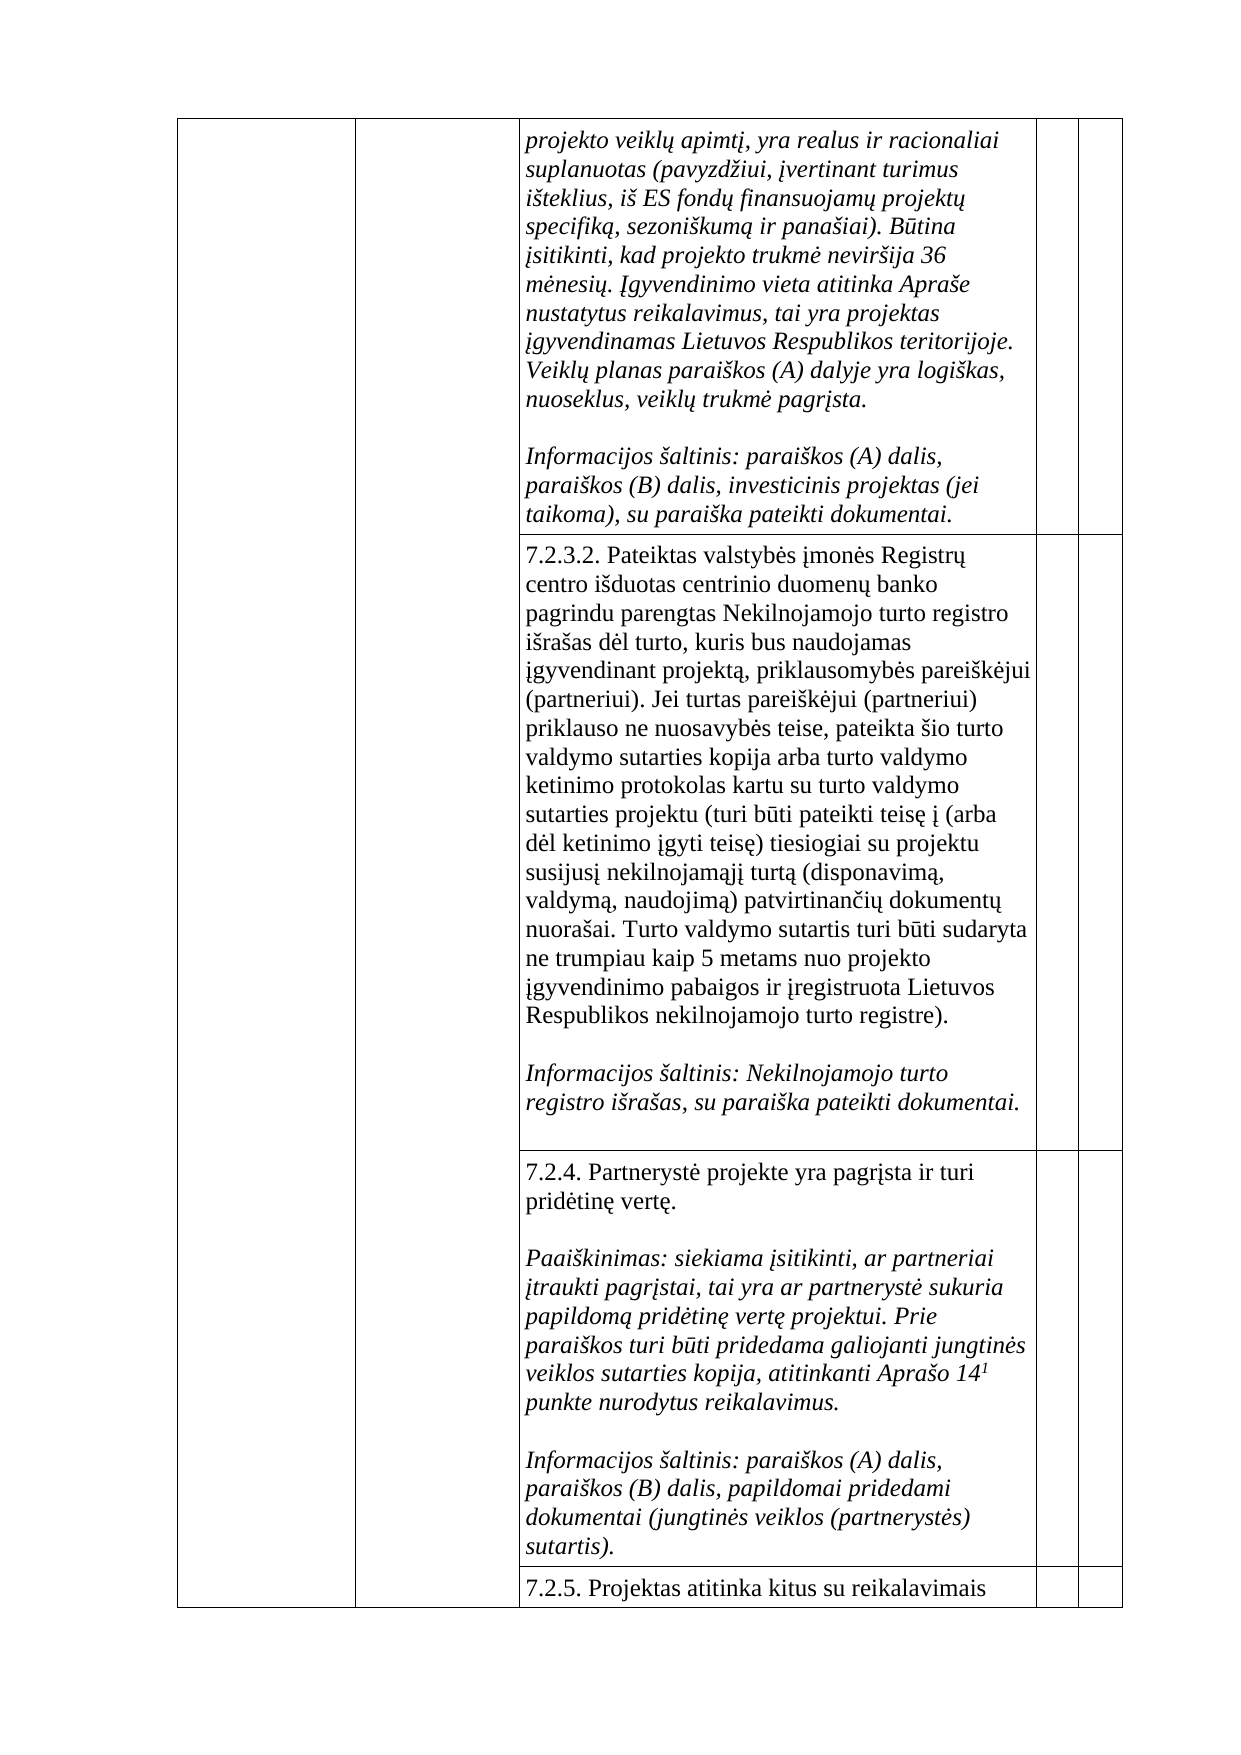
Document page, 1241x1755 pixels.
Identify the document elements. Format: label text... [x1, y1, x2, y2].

table_cell [1037, 1567, 1078, 1607]
table_cell [356, 119, 519, 1607]
table_cell [1037, 119, 1078, 533]
table_cell [1079, 535, 1122, 1150]
table_cell [1079, 119, 1122, 533]
table_cell 7.2.4. Partnerystė projekte yra pagrįsta ir turi pridėtinę vertę. Paaiškinimas: siekiama įsitikinti, ar partneriai įtraukti pagrįstai, tai yra ar partnerystė sukuria papildomą pridėtinę vertę projektui. Prie paraiškos turi būti pridedama galiojanti jungtinės veiklos sutarties kopija, atitinkanti Aprašo 141 punkte nurodytus reikalavimus. Informacijos šaltinis: paraiškos (A) dalis, paraiškos (B) dalis, papildomai pridedami dokumentai (jungtinės veiklos (partnerystės) sutartis). [520, 1151, 1036, 1566]
table_cell 7.2.3.2. Pateiktas valstybės įmonės Registrų centro išduotas centrinio duomenų banko pagrindu parengtas Nekilnojamojo turto registro išrašas dėl turto, kuris bus naudojamas įgyvendinant projektą, priklausomybės pareiškėjui (partneriui). Jei turtas pareiškėjui (partneriui) priklauso ne nuosavybės teise, pateikta šio turto valdymo sutarties kopija arba turto valdymo ketinimo protokolas kartu su turto valdymo sutarties projektu (turi būti pateikti teisę į (arba dėl ketinimo įgyti teisę) tiesiogiai su projektu susijusį nekilnojamąjį turtą (disponavimą, valdymą, naudojimą) patvirtinančių dokumentų nuorašai. Turto valdymo sutartis turi būti sudaryta ne trumpiau kaip 5 metams nuo projekto įgyvendinimo pabaigos ir įregistruota Lietuvos Respublikos nekilnojamojo turto registre). Informacijos šaltinis: Nekilnojamojo turto registro išrašas, su paraiška pateikti dokumentai. [520, 535, 1036, 1150]
table_cell [1037, 1151, 1078, 1566]
table_cell projekto veiklų apimtį, yra realus ir racionaliai suplanuotas (pavyzdžiui, įvertinant turimus išteklius, iš ES fondų finansuojamų projektų specifiką, sezoniškumą ir panašiai). Būtina įsitikinti, kad projekto trukmė neviršija 36 mėnesių. Įgyvendinimo vieta atitinka Apraše nustatytus reikalavimus, tai yra projektas įgyvendinamas Lietuvos Respublikos teritorijoje. Veiklų planas paraiškos (A) dalyje yra logiškas, nuoseklus, veiklų trukmė pagrįsta. Informacijos šaltinis: paraiškos (A) dalis, paraiškos (B) dalis, investicinis projektas (jei taikoma), su paraiška pateikti dokumentai. [520, 119, 1036, 533]
table_cell [1079, 1567, 1122, 1607]
table_cell [1037, 535, 1078, 1150]
table_cell [1079, 1151, 1122, 1566]
table_header [178, 119, 355, 1607]
table_cell 7.2.5. Projektas atitinka kitus su reikalavimais [520, 1567, 1036, 1607]
